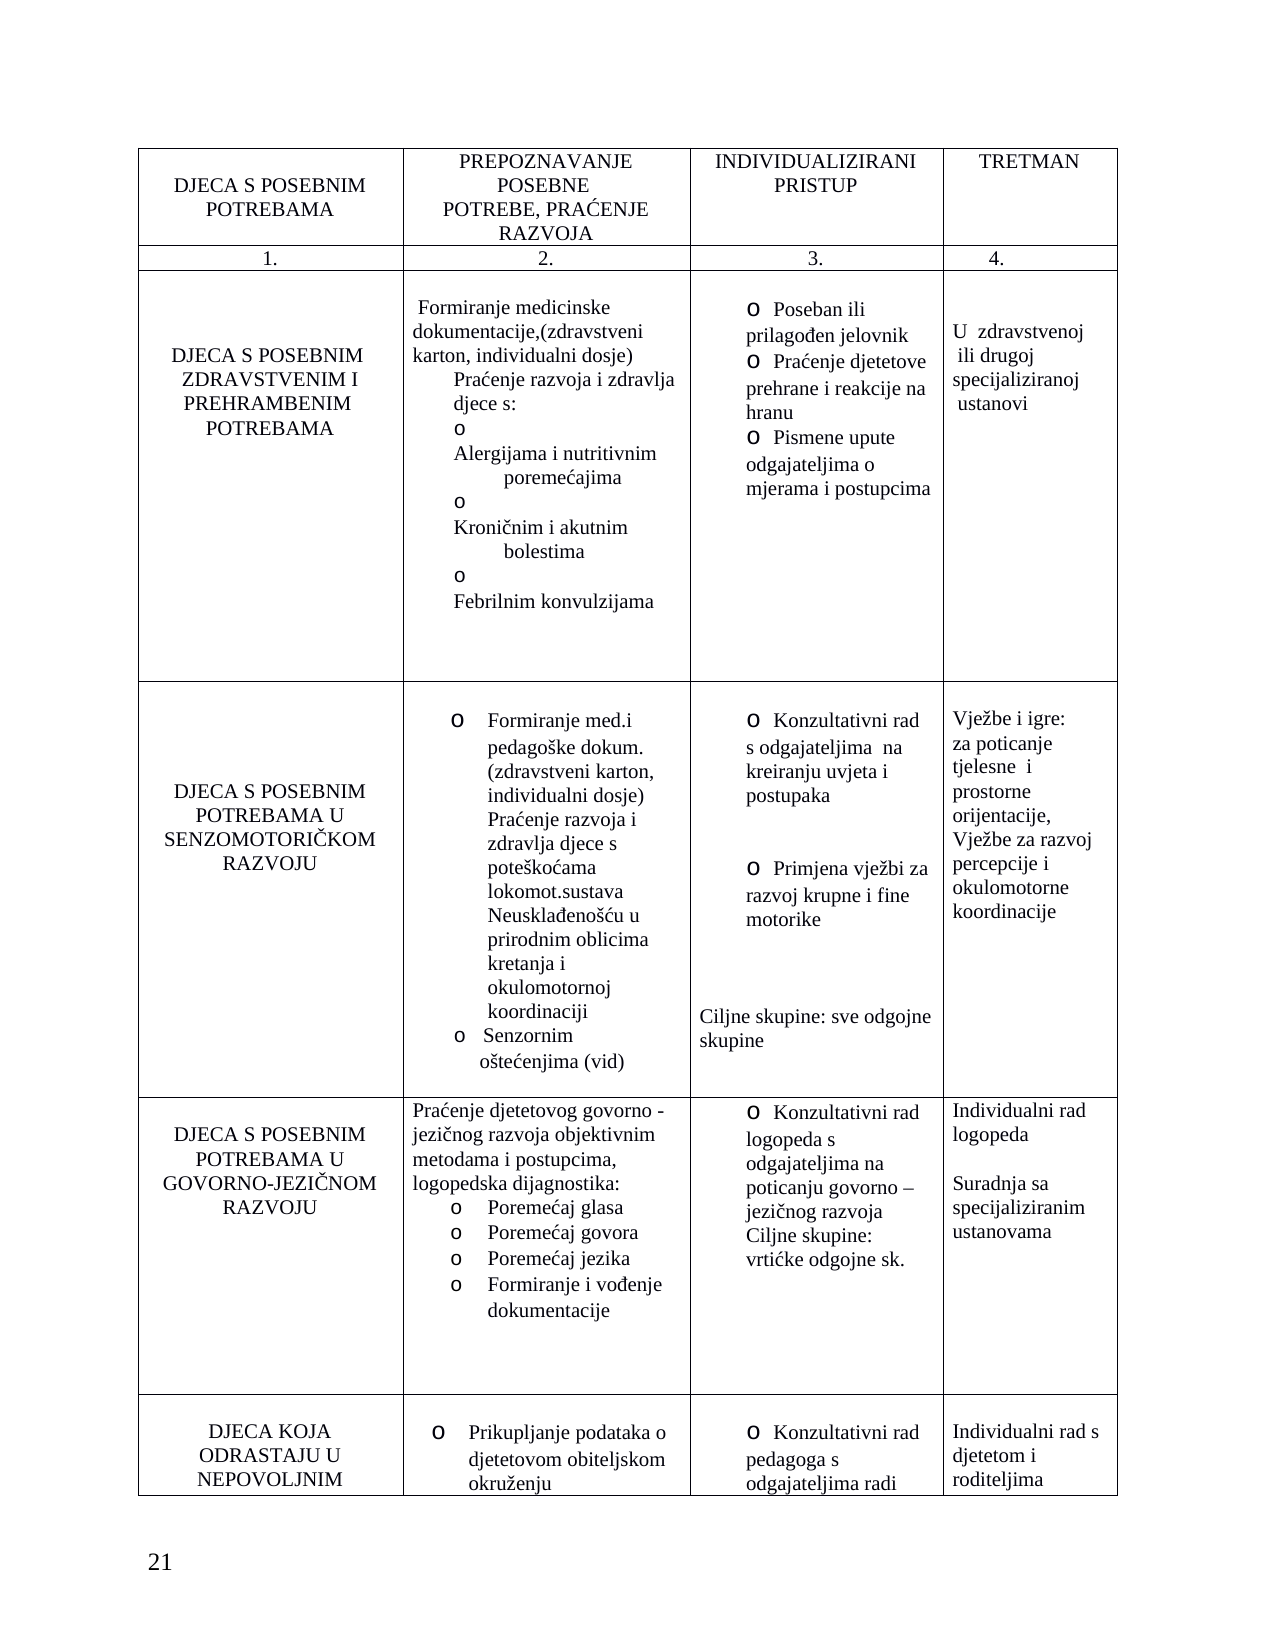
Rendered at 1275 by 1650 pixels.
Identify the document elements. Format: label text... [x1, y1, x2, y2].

table_cell Konzultativni rad logopeda s odgajateljima na poticanju govorno – jezičnog razvoja Ciljne skupine: vrtićke odgojne sk. [691, 1098, 943, 1393]
table_cell Konzultativni rad pedagoga s odgajateljima radi [691, 1395, 943, 1495]
table_cell DJECA S POSEBNIM ZDRAVSTVENIM I PREHRAMBENIM POTREBAMA [139, 271, 403, 681]
table_cell 4. [944, 246, 1117, 270]
table_cell Formiranje medicinske dokumentacije,(zdravstveni karton, individualni dosje) Praćenje razvoja i zdravlja djece s: Alergijama i nutritivnim poremećajima Kroničnim i akutnim bolestima Febrilnim konvulzijama [404, 271, 690, 681]
table_cell Konzultativni rad s odgajateljima na kreiranju uvjeta i postupaka Primjena vježbi za razvoj krupne i fine motorike Ciljne skupine: sve odgojne skupine [691, 682, 943, 1097]
table_cell 1. [139, 246, 403, 270]
table_cell Vježbe i igre: za poticanje tjelesne i prostorne orijentacije, Vježbe za razvoj percepcije i okulomotorne koordinacije [944, 682, 1117, 1097]
table_cell Individualni rad s djetetom i roditeljima [944, 1395, 1117, 1495]
table_cell Formiranje med.i pedagoške dokum. (zdravstveni karton, individualni dosje) Praćenje razvoja i zdravlja djece s poteškoćama lokomot.sustava Neusklađenošću u prirodnim oblicima kretanja i okulomotornoj koordinaciji Senzornim oštećenjima (vid) [404, 682, 690, 1097]
table_header PREPOZNAVANJE POSEBNE POTREBE, PRAĆENJE RAZVOJA [404, 149, 690, 245]
table_cell Praćenje djetetovog govorno - jezičnog razvoja objektivnim metodama i postupcima, logopedska dijagnostika: Poremećaj glasa Poremećaj govora Poremećaj jezika Formiranje i vođenje dokumentacije [404, 1098, 690, 1393]
table_cell 2. [404, 246, 690, 270]
table_cell 3. [691, 246, 943, 270]
table_header DJECA S POSEBNIM POTREBAMA [139, 149, 403, 245]
table_header INDIVIDUALIZIRANI PRISTUP [691, 149, 943, 245]
table_header TRETMAN [944, 149, 1117, 245]
table_cell Poseban ili prilagođen jelovnik Praćenje djetetove prehrane i reakcije na hranu Pismene upute odgajateljima o mjerama i postupcima [691, 271, 943, 681]
table_cell DJECA KOJA ODRASTAJU U NEPOVOLJNIM [139, 1395, 403, 1495]
table_cell Individualni rad logopeda Suradnja sa specijaliziranim ustanovama [944, 1098, 1117, 1393]
table_cell DJECA S POSEBNIM POTREBAMA U GOVORNO-JEZIČNOM RAZVOJU [139, 1098, 403, 1393]
table_cell DJECA S POSEBNIM POTREBAMA U SENZOMOTORIČKOM RAZVOJU [139, 682, 403, 1097]
table_cell Prikupljanje podataka o djetetovom obiteljskom okruženju Praćenje djetetova ponašanja objektivnim metodama i postupcima Procjena razvojnog statusa Zanemarivanje i drugi oblici deprivacije Traumatiziranje Poremećeni obiteljski odnosi [404, 1395, 690, 1495]
table_cell U zdravstvenoj ili drugoj specijaliziranoj ustanovi [944, 271, 1117, 681]
